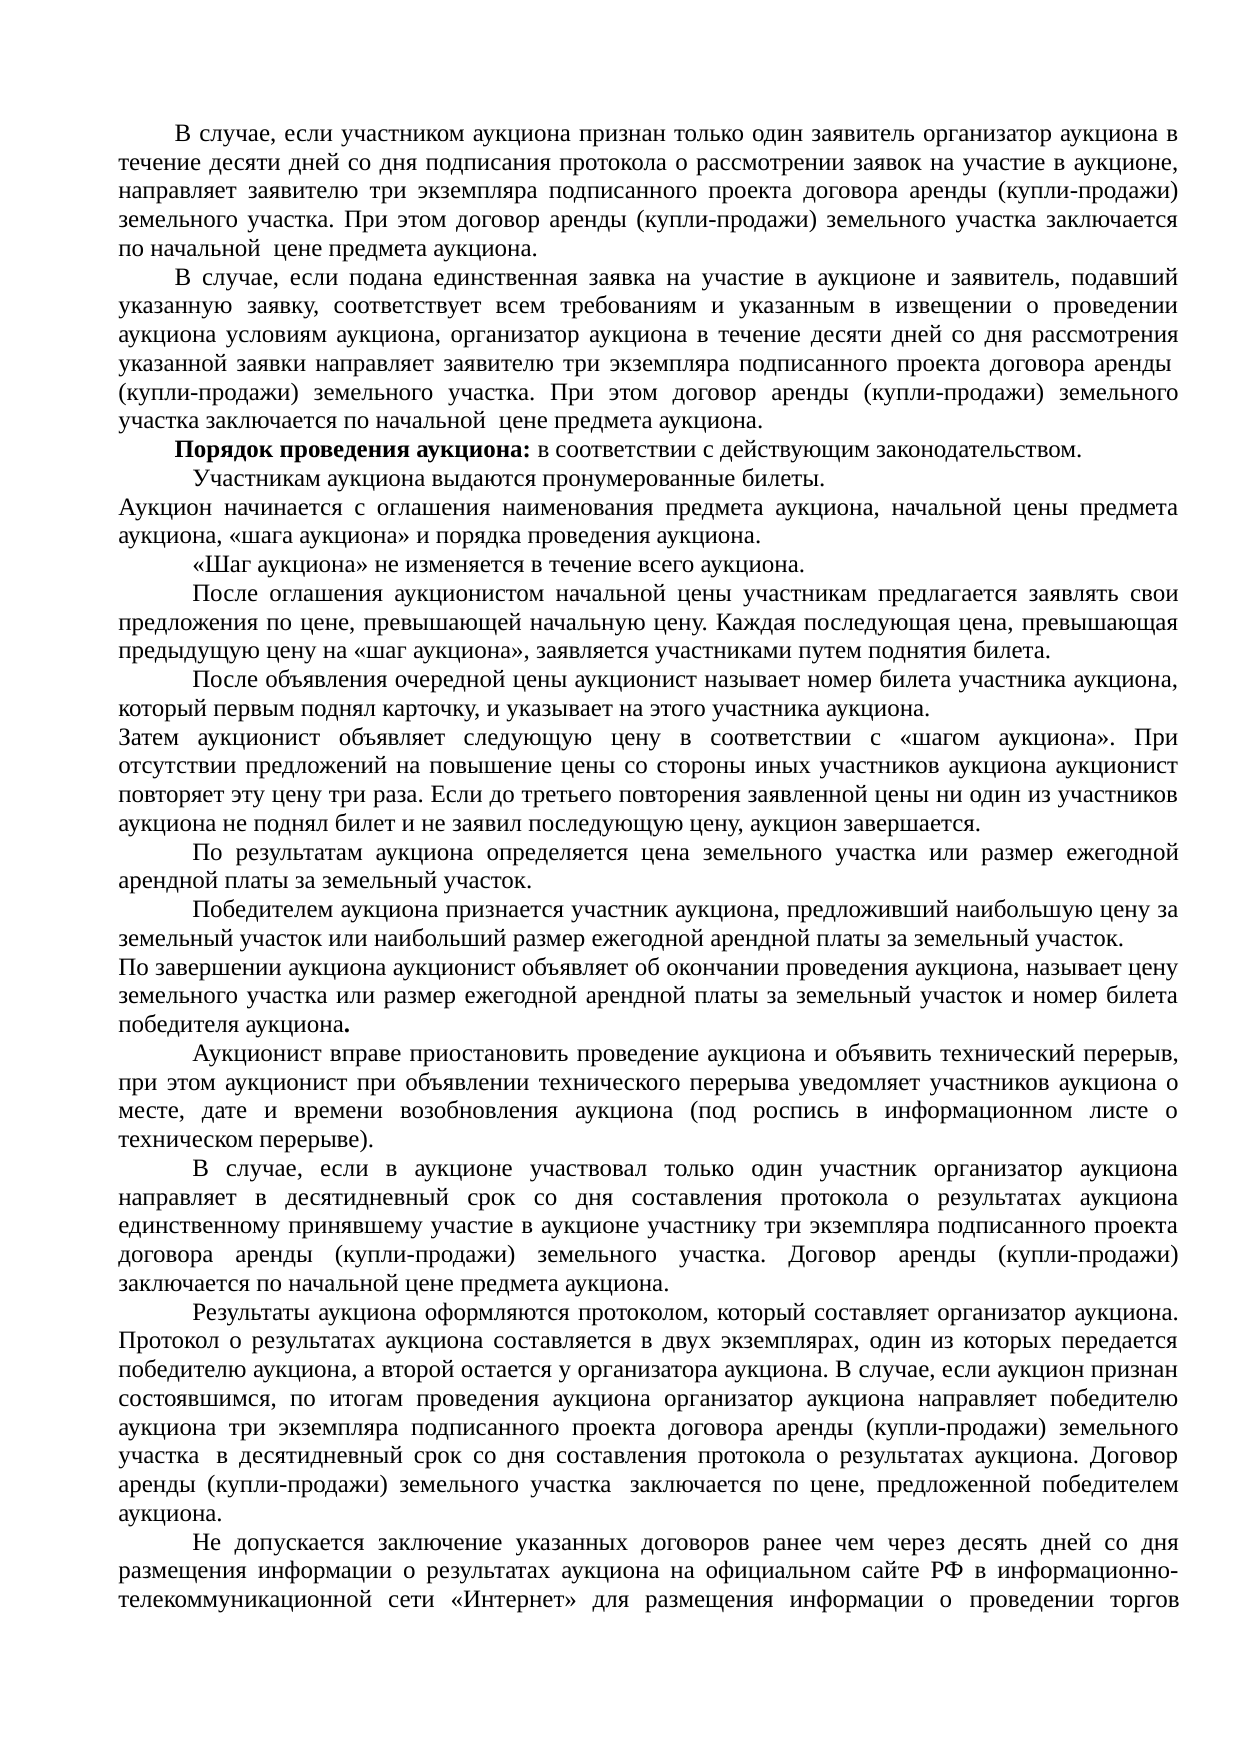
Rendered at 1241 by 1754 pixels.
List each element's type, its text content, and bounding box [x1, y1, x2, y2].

text Победителем аукциона признается участник аукциона, предложивший наибольшую цену за земельный участок или наибольший размер ежегодной арендной платы за земельный участок. [118, 894, 1179, 952]
text «Шаг аукциона» не изменяется в течение всего аукциона. [118, 549, 1179, 578]
text Аукцион начинается с оглашения наименования предмета аукциона, начальной цены предмета аукциона, «шага аукциона» и порядка проведения аукциона. [118, 492, 1179, 549]
text Участникам аукциона выдаются пронумерованные билеты. [118, 463, 1179, 492]
text Результаты аукциона оформляются протоколом, который составляет организатор аукциона. Протокол о результатах аукциона составляется в двух экземплярах, один из которых передается победителю аукциона, а второй остается у организатора аукциона. В случае, если аукцион признан состоявшимся, по итогам проведения аукциона организатор аукциона направляет победителю аукциона три экземпляра подписанного проекта договора аренды (купли-продажи) земельного участка в десятидневный срок со дня составления протокола о результатах аукциона. Договор аренды (купли-продажи) земельного участка заключается по цене, предложенной победителем аукциона. [118, 1297, 1179, 1527]
text После оглашения аукционистом начальной цены участникам предлагается заявлять свои предложения по цене, превышающей начальную цену. Каждая последующая цена, превышающая предыдущую цену на «шаг аукциона», заявляется участниками путем поднятия билета. [118, 578, 1179, 664]
text Затем аукционист объявляет следующую цену в соответствии с «шагом аукциона». При отсутствии предложений на повышение цены со стороны иных участников аукциона аукционист повторяет эту цену три раза. Если до третьего повторения заявленной цены ни один из участников аукциона не поднял билет и не заявил последующую цену, аукцион завершается. [118, 722, 1179, 837]
text После объявления очередной цены аукционист называет номер билета участника аукциона, который первым поднял карточку, и указывает на этого участника аукциона. [118, 664, 1179, 722]
text По результатам аукциона определяется цена земельного участка или размер ежегодной арендной платы за земельный участок. [118, 837, 1179, 894]
text Не допускается заключение указанных договоров ранее чем через десять дней со дня размещения информации о результатах аукциона на официальном сайте РФ в информационно-телекоммуникационной сети «Интернет» для размещения информации о проведении торгов [118, 1527, 1179, 1613]
text В случае, если участником аукциона признан только один заявитель организатор аукциона в течение десяти дней со дня подписания протокола о рассмотрении заявок на участие в аукционе, направляет заявителю три экземпляра подписанного проекта договора аренды (купли-продажи) земельного участка. При этом договор аренды (купли-продажи) земельного участка заключается по начальной цене предмета аукциона. [118, 118, 1179, 262]
text По завершении аукциона аукционист объявляет об окончании проведения аукциона, называет цену земельного участка или размер ежегодной арендной платы за земельный участок и номер билета победителя аукциона. [118, 952, 1179, 1038]
text В случае, если в аукционе участвовал только один участник организатор аукциона направляет в десятидневный срок со дня составления протокола о результатах аукциона единственному принявшему участие в аукционе участнику три экземпляра подписанного проекта договора аренды (купли-продажи) земельного участка. Договор аренды (купли-продажи) заключается по начальной цене предмета аукциона. [118, 1153, 1179, 1297]
text Аукционист вправе приостановить проведение аукциона и объявить технический перерыв, при этом аукционист при объявлении технического перерыва уведомляет участников аукциона о месте, дате и времени возобновления аукциона (под роспись в информационном листе о техническом перерыве). [118, 1038, 1179, 1153]
text Порядок проведения аукциона: в соответствии с действующим законодательством. [118, 434, 1179, 463]
text В случае, если подана единственная заявка на участие в аукционе и заявитель, подавший указанную заявку, соответствует всем требованиям и указанным в извещении о проведении аукциона условиям аукциона, организатор аукциона в течение десяти дней со дня рассмотрения указанной заявки направляет заявителю три экземпляра подписанного проекта договора аренды (купли-продажи) земельного участка. При этом договор аренды (купли-продажи) земельного участка заключается по начальной цене предмета аукциона. [118, 262, 1179, 434]
